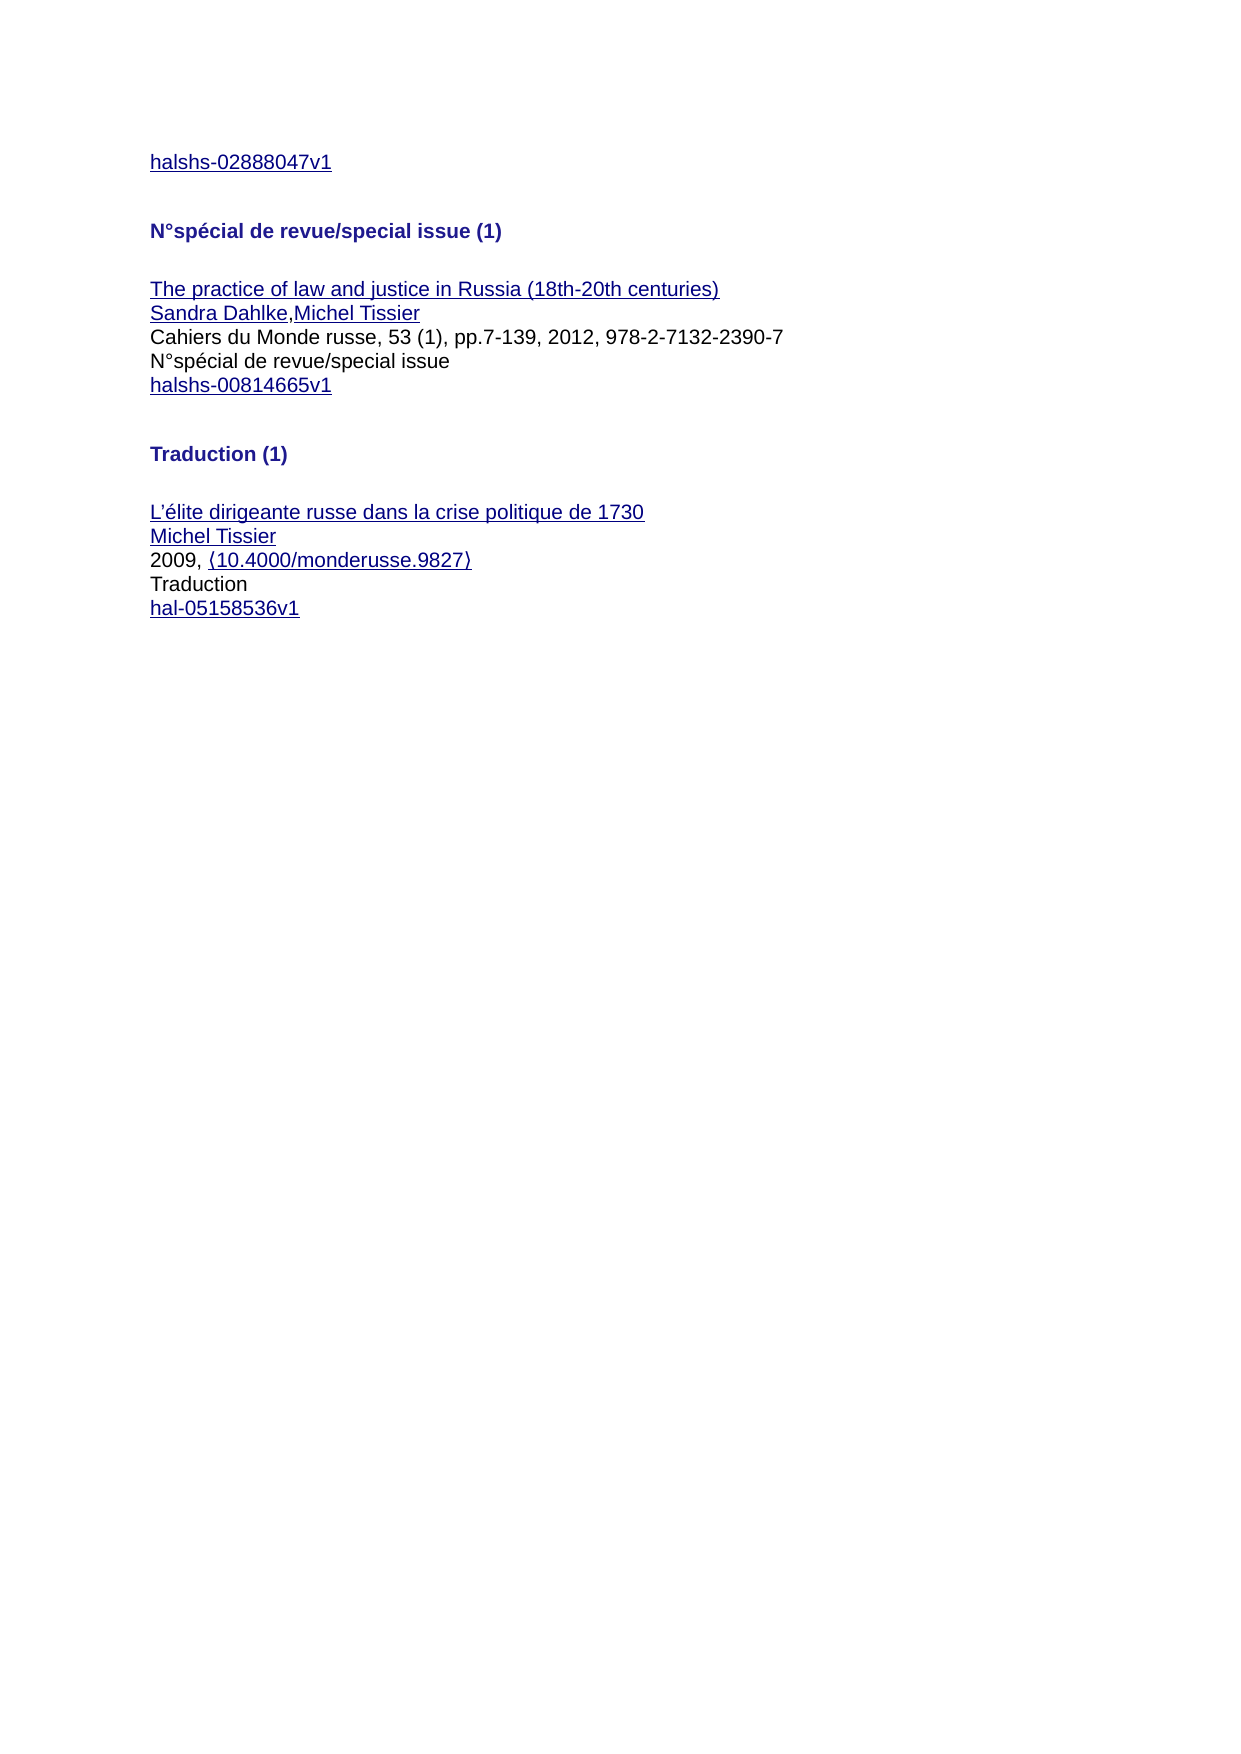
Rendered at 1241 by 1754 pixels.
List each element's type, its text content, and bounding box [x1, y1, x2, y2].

table_header halshs-02888047v1 [150, 150, 1090, 174]
subtitle Traduction (1) [150, 442, 1090, 466]
subtitle N°spécial de revue/special issue (1) [150, 219, 1090, 243]
table_header L’élite dirigeante russe dans la crise politique de 1730 Michel Tissier 2009, ⟨10.4000/monderusse.9827⟩ Traduction hal-05158536v1 [150, 500, 1090, 620]
table_header The practice of law and justice in Russia (18th-20th centuries) Sandra Dahlke,Michel Tissier Cahiers du Monde russe, 53 (1), pp.7-139, 2012, 978-2-7132-2390-7 N°spécial de revue/special issue halshs-00814665v1 [150, 277, 1090, 397]
